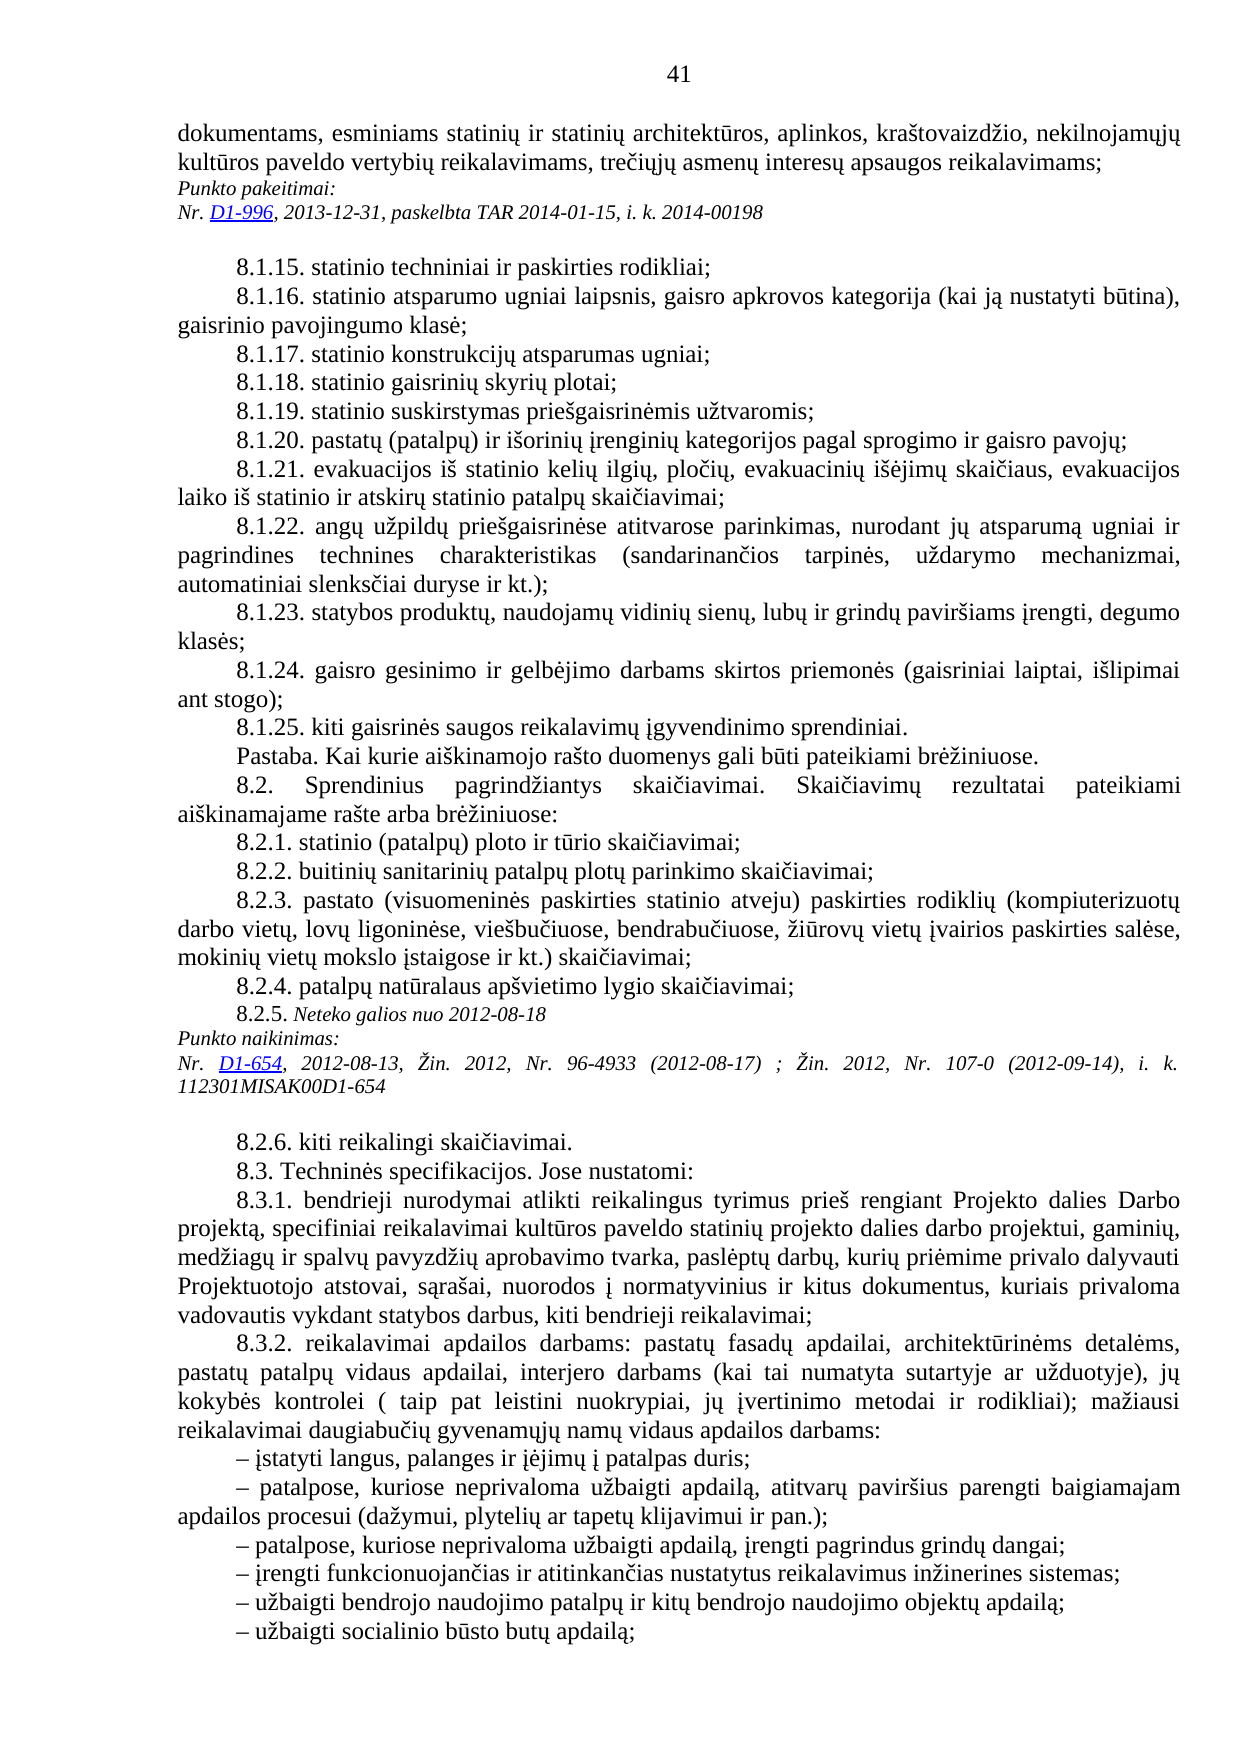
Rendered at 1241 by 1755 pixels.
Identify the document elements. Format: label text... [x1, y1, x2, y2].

text – įstatyti langus, palanges ir įėjimų į patalpas duris; [177, 1443, 1181, 1472]
text 8.3.1. bendrieji nurodymai atlikti reikalingus tyrimus prieš rengiant Projekto dalies Darbo projektą, specifiniai reikalavimai kultūros paveldo statinių projekto dalies darbo projektui, gaminių, medžiagų ir spalvų pavyzdžių aprobavimo tvarka, paslėptų darbų, kurių priėmime privalo dalyvauti Projektuotojo atstovai, sąrašai, nuorodos į normatyvinius ir kitus dokumentus, kuriais privaloma vadovautis vykdant statybos darbus, kiti bendrieji reikalavimai; [177, 1185, 1181, 1328]
text Punkto naikinimas: [177, 1026, 1181, 1050]
text Punkto pakeitimai: [177, 176, 1181, 200]
text 8.1.20. pastatų (patalpų) ir išorinių įrenginių kategorijos pagal sprogimo ir gaisro pavojų; [177, 425, 1181, 454]
text 8.2.2. buitinių sanitarinių patalpų plotų parinkimo skaičiavimai; [177, 856, 1181, 885]
text Pastaba. Kai kurie aiškinamojo rašto duomenys gali būti pateikiami brėžiniuose. [177, 741, 1181, 770]
text – užbaigti bendrojo naudojimo patalpų ir kitų bendrojo naudojimo objektų apdailą; [177, 1587, 1181, 1616]
text 8.1.22. angų užpildų priešgaisrinėse atitvarose parinkimas, nurodant jų atsparumą ugniai ir pagrindines technines charakteristikas (sandarinančios tarpinės, uždarymo mechanizmai, automatiniai slenksčiai duryse ir kt.); [177, 511, 1181, 597]
text Nr. D1-654, 2012-08-13, Žin. 2012, Nr. 96-4933 (2012-08-17) ; Žin. 2012, Nr. 107-0 (2012-09-14), i. k. 112301MISAK00D1-654 [177, 1050, 1181, 1098]
text – užbaigti socialinio būsto butų apdailą; [177, 1616, 1181, 1645]
text 8.2.4. patalpų natūralaus apšvietimo lygio skaičiavimai; [177, 971, 1181, 1000]
text – patalpose, kuriose neprivaloma užbaigti apdailą, įrengti pagrindus grindų dangai; [177, 1530, 1181, 1558]
text 8.2. Sprendinius pagrindžiantys skaičiavimai. Skaičiavimų rezultatai pateikiami aiškinamajame rašte arba brėžiniuose: [177, 770, 1181, 827]
text 8.1.15. statinio techniniai ir paskirties rodikliai; [177, 252, 1181, 281]
text 8.1.21. evakuacijos iš statinio kelių ilgių, pločių, evakuacinių išėjimų skaičiaus, evakuacijos laiko iš statinio ir atskirų statinio patalpų skaičiavimai; [177, 454, 1181, 511]
text 8.3. Techninės specifikacijos. Jose nustatomi: [177, 1156, 1181, 1185]
text 8.2.5. Neteko galios nuo 2012-08-18 [177, 1000, 1181, 1026]
text 8.3.2. reikalavimai apdailos darbams: pastatų fasadų apdailai, architektūrinėms detalėms, pastatų patalpų vidaus apdailai, interjero darbams (kai tai numatyta sutartyje ar užduotyje), jų kokybės kontrolei ( taip pat leistini nuokrypiai, jų įvertinimo metodai ir rodikliai); mažiausi reikalavimai daugiabučių gyvenamųjų namų vidaus apdailos darbams: [177, 1328, 1181, 1443]
text 8.1.23. statybos produktų, naudojamų vidinių sienų, lubų ir grindų paviršiams įrengti, degumo klasės; [177, 597, 1181, 655]
text 8.1.17. statinio konstrukcijų atsparumas ugniai; [177, 339, 1181, 367]
text 8.2.6. kiti reikalingi skaičiavimai. [177, 1127, 1181, 1156]
text 8.2.1. statinio (patalpų) ploto ir tūrio skaičiavimai; [177, 827, 1181, 856]
text 8.1.25. kiti gaisrinės saugos reikalavimų įgyvendinimo sprendiniai. [177, 712, 1181, 741]
text 8.1.18. statinio gaisrinių skyrių plotai; [177, 367, 1181, 396]
text 8.1.16. statinio atsparumo ugniai laipsnis, gaisro apkrovos kategorija (kai ją nustatyti būtina), gaisrinio pavojingumo klasė; [177, 281, 1181, 339]
text – įrengti funkcionuojančias ir atitinkančias nustatytus reikalavimus inžinerines sistemas; [177, 1558, 1181, 1587]
text Nr. D1-996, 2013-12-31, paskelbta TAR 2014-01-15, i. k. 2014-00198 [177, 200, 1181, 224]
text 8.2.3. pastato (visuomeninės paskirties statinio atveju) paskirties rodiklių (kompiuterizuotų darbo vietų, lovų ligoninėse, viešbučiuose, bendrabučiuose, žiūrovų vietų įvairios paskirties salėse, mokinių vietų mokslo įstaigose ir kt.) skaičiavimai; [177, 885, 1181, 971]
text 8.1.24. gaisro gesinimo ir gelbėjimo darbams skirtos priemonės (gaisriniai laiptai, išlipimai ant stogo); [177, 655, 1181, 712]
text dokumentams, esminiams statinių ir statinių architektūros, aplinkos, kraštovaizdžio, nekilnojamųjų kultūros paveldo vertybių reikalavimams, trečiųjų asmenų interesų apsaugos reikalavimams; [177, 118, 1181, 176]
text – patalpose, kuriose neprivaloma užbaigti apdailą, atitvarų paviršius parengti baigiamajam apdailos procesui (dažymui, plytelių ar tapetų klijavimui ir pan.); [177, 1472, 1181, 1530]
text 8.1.19. statinio suskirstymas priešgaisrinėmis užtvaromis; [177, 396, 1181, 425]
